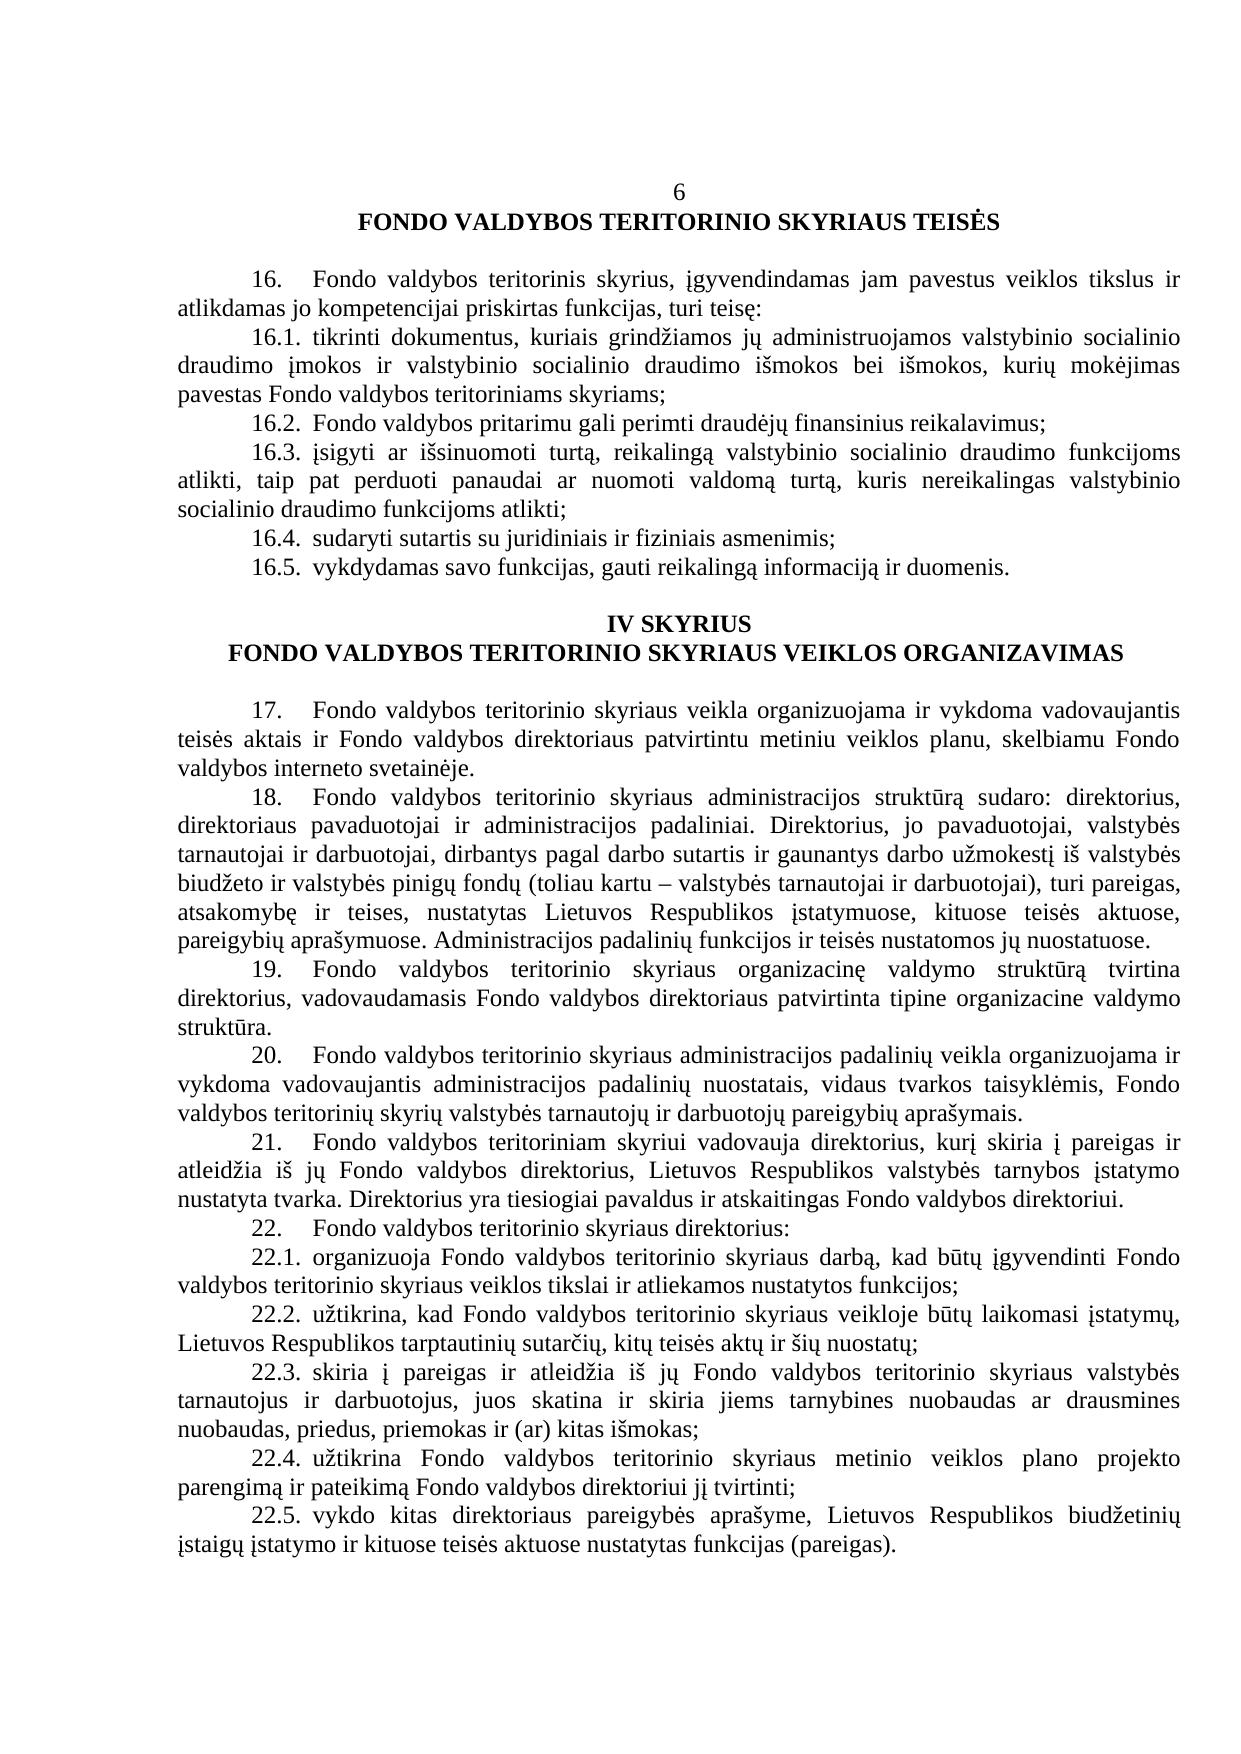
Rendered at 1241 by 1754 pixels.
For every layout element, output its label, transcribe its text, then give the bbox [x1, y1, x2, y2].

text 22.2. užtikrina, kad Fondo valdybos teritorinio skyriaus veikloje būtų laikomasi įstatymų, Lietuvos Respublikos tarptautinių sutarčių, kitų teisės aktų ir šių nuostatų; [177, 1299, 1181, 1357]
text 16.2. Fondo valdybos pritarimu gali perimti draudėjų finansinius reikalavimus; [177, 408, 1181, 437]
text 21. Fondo valdybos teritoriniam skyriui vadovauja direktorius, kurį skiria į pareigas ir atleidžia iš jų Fondo valdybos direktorius, Lietuvos Respublikos valstybės tarnybos įstatymo nustatyta tvarka. Direktorius yra tiesiogiai pavaldus ir atskaitingas Fondo valdybos direktoriui. [177, 1127, 1181, 1213]
text FONDO VALDYBOS TERITORINIO SKYRIAUS TEISĖS [177, 207, 1181, 235]
text 22.4. užtikrina Fondo valdybos teritorinio skyriaus metinio veiklos plano projekto parengimą ir pateikimą Fondo valdybos direktoriui jį tvirtinti; [177, 1443, 1181, 1500]
text 17. Fondo valdybos teritorinio skyriaus veikla organizuojama ir vykdoma vadovaujantis teisės aktais ir Fondo valdybos direktoriaus patvirtintu metiniu veiklos planu, skelbiamu Fondo valdybos interneto svetainėje. [177, 695, 1181, 782]
text 22.5. vykdo kitas direktoriaus pareigybės aprašyme, Lietuvos Respublikos biudžetinių įstaigų įstatymo ir kituose teisės aktuose nustatytas funkcijas (pareigas). [177, 1500, 1181, 1558]
text 16.1. tikrinti dokumentus, kuriais grindžiamos jų administruojamos valstybinio socialinio draudimo įmokos ir valstybinio socialinio draudimo išmokos bei išmokos, kurių mokėjimas pavestas Fondo valdybos teritoriniams skyriams; [177, 322, 1181, 408]
text 22. Fondo valdybos teritorinio skyriaus direktorius: [177, 1213, 1181, 1242]
text 22.3. skiria į pareigas ir atleidžia iš jų Fondo valdybos teritorinio skyriaus valstybės tarnautojus ir darbuotojus, juos skatina ir skiria jiems tarnybines nuobaudas ar drausmines nuobaudas, priedus, priemokas ir (ar) kitas išmokas; [177, 1357, 1181, 1443]
text 18. Fondo valdybos teritorinio skyriaus administracijos struktūrą sudaro: direktorius, direktoriaus pavaduotojai ir administracijos padaliniai. Direktorius, jo pavaduotojai, valstybės tarnautojai ir darbuotojai, dirbantys pagal darbo sutartis ir gaunantys darbo užmokestį iš valstybės biudžeto ir valstybės pinigų fondų (toliau kartu – valstybės tarnautojai ir darbuotojai), turi pareigas, atsakomybę ir teises, nustatytas Lietuvos Respublikos įstatymuose, kituose teisės aktuose, pareigybių aprašymuose. Administracijos padalinių funkcijos ir teisės nustatomos jų nuostatuose. [177, 782, 1181, 954]
text 16.3. įsigyti ar išsinuomoti turtą, reikalingą valstybinio socialinio draudimo funkcijoms atlikti, taip pat perduoti panaudai ar nuomoti valdomą turtą, kuris nereikalingas valstybinio socialinio draudimo funkcijoms atlikti; [177, 437, 1181, 523]
text 16. Fondo valdybos teritorinis skyrius, įgyvendindamas jam pavestus veiklos tikslus ir atlikdamas jo kompetencijai priskirtas funkcijas, turi teisę: [177, 264, 1181, 322]
text FONDO VALDYBOS TERITORINIO SKYRIAUS VEIKLOS ORGANIZAVIMAS [177, 638, 1181, 667]
text 20. Fondo valdybos teritorinio skyriaus administracijos padalinių veikla organizuojama ir vykdoma vadovaujantis administracijos padalinių nuostatais, vidaus tvarkos taisyklėmis, Fondo valdybos teritorinių skyrių valstybės tarnautojų ir darbuotojų pareigybių aprašymais. [177, 1040, 1181, 1127]
text 22.1. organizuoja Fondo valdybos teritorinio skyriaus darbą, kad būtų įgyvendinti Fondo valdybos teritorinio skyriaus veiklos tikslai ir atliekamos nustatytos funkcijos; [177, 1242, 1181, 1299]
text 16.5. vykdydamas savo funkcijas, gauti reikalingą informaciją ir duomenis. [177, 552, 1181, 580]
text 19. Fondo valdybos teritorinio skyriaus organizacinę valdymo struktūrą tvirtina direktorius, vadovaudamasis Fondo valdybos direktoriaus patvirtinta tipine organizacine valdymo struktūra. [177, 954, 1181, 1040]
text IV SKYRIUS [177, 609, 1181, 638]
text 16.4. sudaryti sutartis su juridiniais ir fiziniais asmenimis; [177, 523, 1181, 552]
